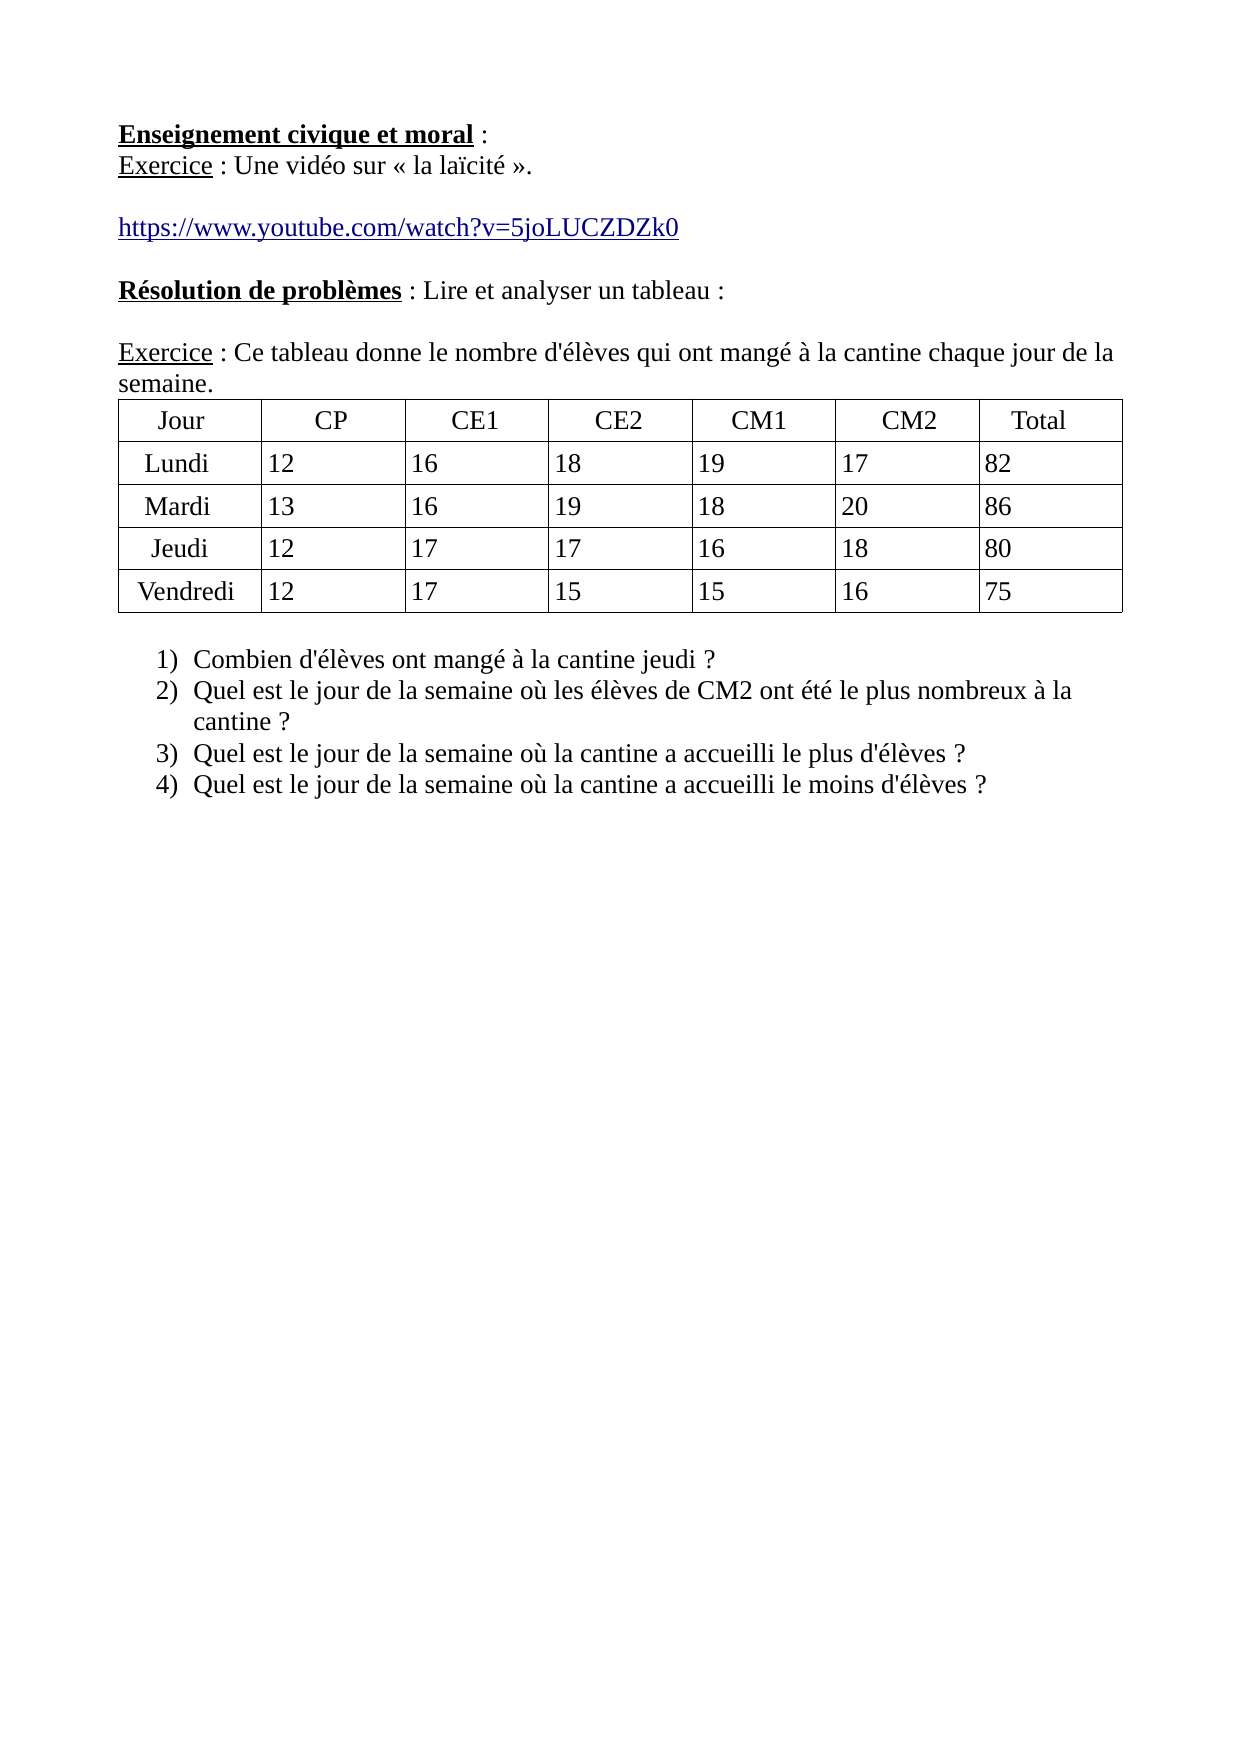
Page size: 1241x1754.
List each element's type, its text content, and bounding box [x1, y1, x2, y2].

table_header CP [262, 400, 405, 441]
table_cell Lundi [119, 442, 261, 484]
table_cell 19 [693, 442, 835, 484]
table_cell 82 [980, 442, 1122, 484]
table_cell 20 [836, 485, 979, 527]
table_cell 13 [262, 485, 405, 527]
table_cell 16 [406, 485, 548, 527]
table_cell 17 [549, 528, 692, 569]
table_cell 18 [693, 485, 835, 527]
list Quel est le jour de la semaine où la cantine a accueilli le moins d'élèves ? [156, 768, 1122, 799]
table_cell 19 [549, 485, 692, 527]
table_cell 16 [693, 528, 835, 569]
table_cell 80 [980, 528, 1122, 569]
table_header Jour [119, 400, 261, 441]
table_cell 75 [980, 570, 1122, 612]
list Combien d'élèves ont mangé à la cantine jeudi ? [156, 643, 1122, 674]
table_cell 17 [406, 528, 548, 569]
text https://www.youtube.com/watch?v=5joLUCZDZk0 [118, 212, 1122, 243]
table_header CM2 [836, 400, 979, 441]
table_cell 12 [262, 528, 405, 569]
table_cell Jeudi [119, 528, 261, 569]
table_header Total [980, 400, 1122, 441]
table_cell 12 [262, 442, 405, 484]
table_cell 17 [406, 570, 548, 612]
table_header CM1 [693, 400, 835, 441]
table_cell 16 [406, 442, 548, 484]
table_cell 12 [262, 570, 405, 612]
table_cell 86 [980, 485, 1122, 527]
text Exercice : Une vidéo sur « la laïcité ». [118, 149, 1122, 180]
table_cell 17 [836, 442, 979, 484]
text Résolution de problèmes : Lire et analyser un tableau : [118, 274, 1122, 305]
list Quel est le jour de la semaine où les élèves de CM2 ont été le plus nombreux à la cantine ? [156, 674, 1122, 737]
table_cell 18 [836, 528, 979, 569]
table_cell 16 [836, 570, 979, 612]
text Exercice : Ce tableau donne le nombre d'élèves qui ont mangé à la cantine chaque jour de la semaine. [118, 336, 1122, 398]
text Enseignement civique et moral : [118, 118, 1122, 149]
table_cell 15 [693, 570, 835, 612]
table_cell 15 [549, 570, 692, 612]
table_header CE1 [406, 400, 548, 441]
table_cell Mardi [119, 485, 261, 527]
table_header CE2 [549, 400, 692, 441]
list Quel est le jour de la semaine où la cantine a accueilli le plus d'élèves ? [156, 737, 1122, 768]
table_cell 18 [549, 442, 692, 484]
table_cell Vendredi [119, 570, 261, 612]
